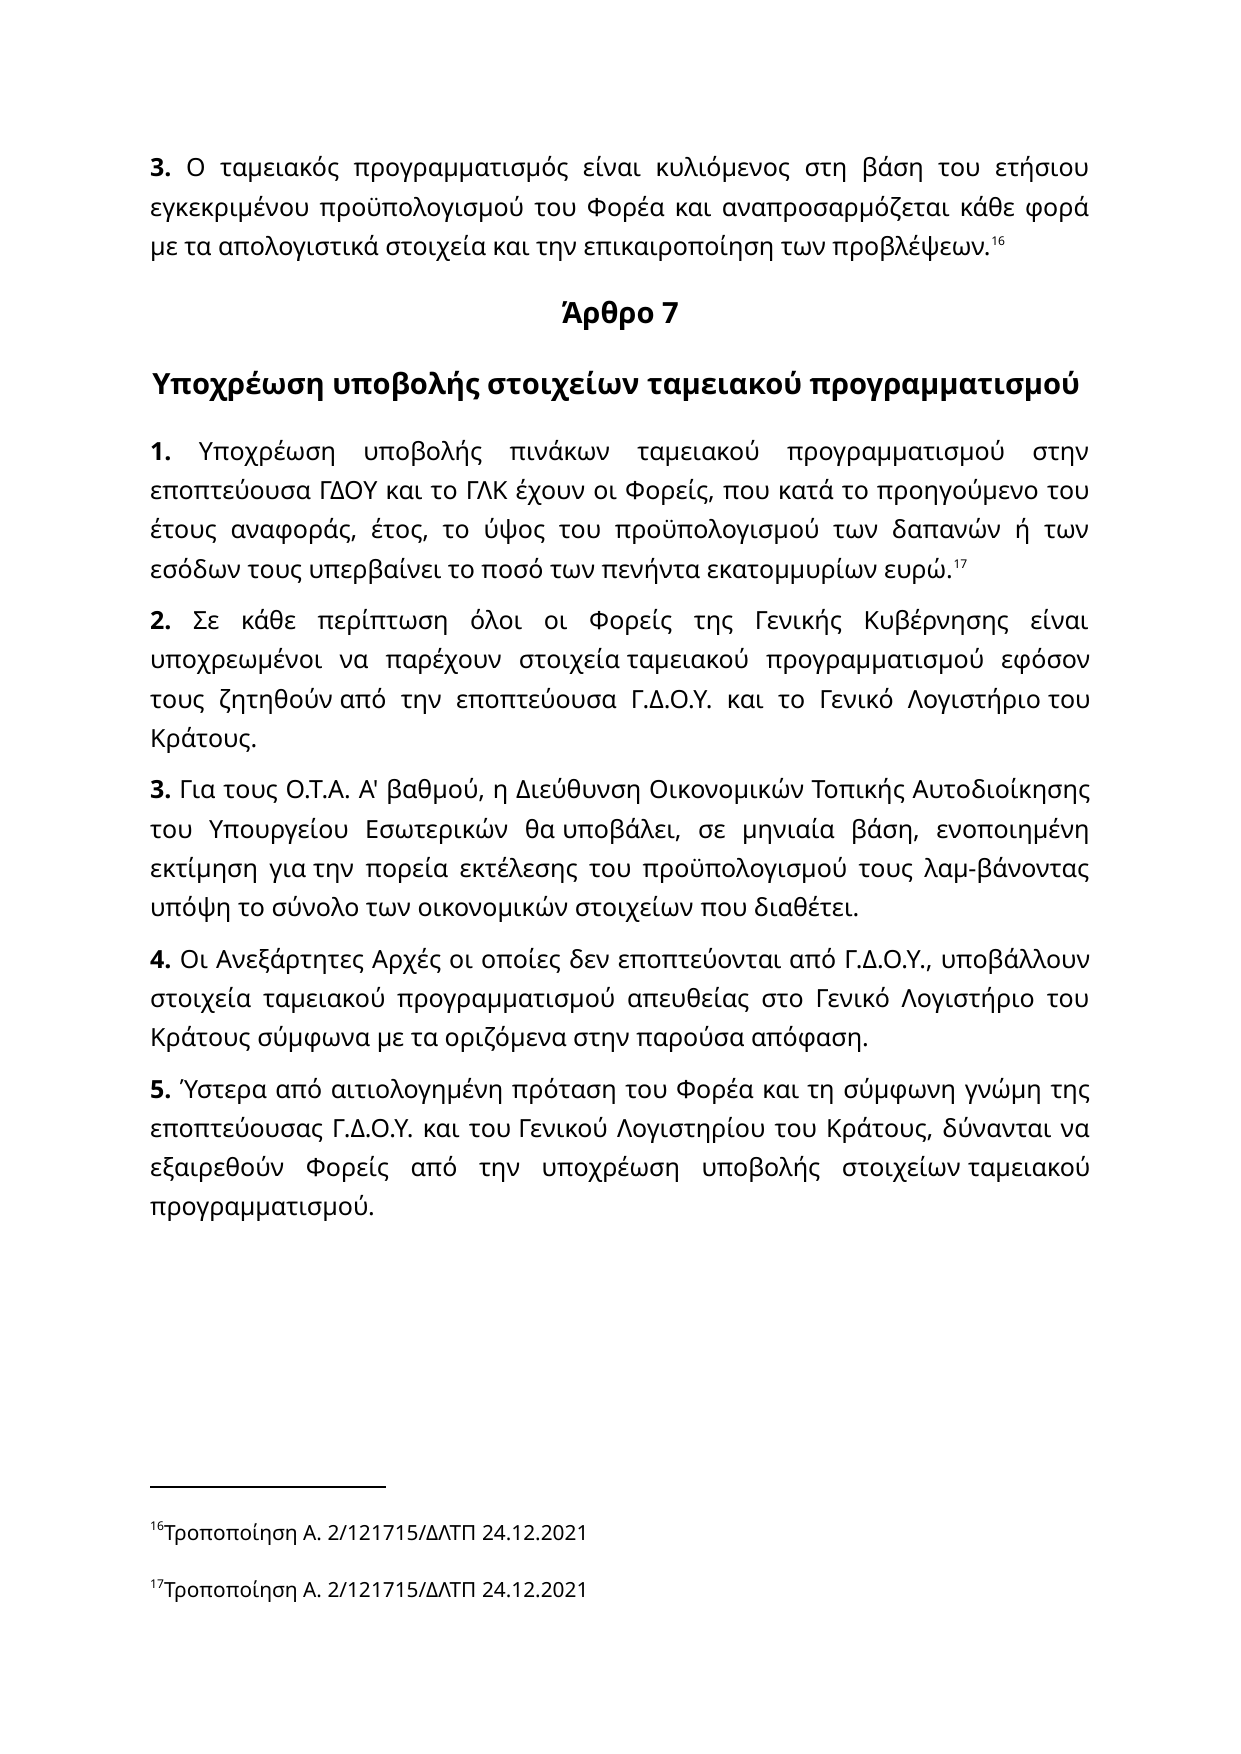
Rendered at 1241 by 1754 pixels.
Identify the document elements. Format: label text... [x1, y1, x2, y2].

subtitle Υποχρέωση υποβολής στοιχείων ταμειακού προγραμματισμού [150, 363, 1090, 403]
text Τροποποίηση A. 2/121715/ΔΛΤΠ 24.12.2021 [150, 1518, 1090, 1546]
text 4. Οι Ανεξάρτητες Αρχές οι οποίες δεν εποπτεύονται από Γ.Δ.Ο.Υ., υποβάλλουν στοιχεία ταμειακού προγραμματισμού απευθείας στο Γενικό Λογιστήριο του Κράτους σύμφωνα με τα οριζόμενα στην παρούσα απόφαση. [150, 941, 1090, 1054]
text 5. Ύστερα από αιτιολογημένη πρόταση του Φορέα και τη σύμφωνη γνώμη της εποπτεύουσας Γ.Δ.Ο.Υ. και του Γενικού Λογιστηρίου του Κράτους, δύνανται να εξαιρεθούν Φορείς από την υποχρέωση υποβολής στοιχείων ταμειακού προγραμματισμού. [150, 1071, 1090, 1223]
subtitle Άρθρο 7 [150, 292, 1090, 332]
text 3. Ο ταμειακός προγραμματισμός είναι κυλιόμενος στη βάση του ετήσιου εγκεκριμένου προϋπολογισμού του Φορέα και αναπροσαρμόζεται κάθε φορά με τα απολογιστικά στοιχεία και την επικαιροποίηση των προβλέψεων. [150, 150, 1090, 262]
text 1. Υποχρέωση υποβολής πινάκων ταμειακού προγραμματισμού στην εποπτεύουσα ΓΔΟΥ και το ΓΛΚ έχουν οι Φορείς, που κατά το προηγούμενο του έτους αναφοράς, έτος, το ύψος του προϋπολογισμού των δαπανών ή των εσόδων τους υπερβαίνει το ποσό των πενήντα εκατομμυρίων ευρώ. [150, 434, 1090, 585]
text 3. Για τους Ο.Τ.Α. Α' βαθμού, η Διεύθυνση Οικονομικών Τοπικής Αυτοδιοίκησης του Υπουργείου Εσωτερικών θα υποβάλει, σε μηνιαία βάση, ενοποιημένη εκτίμηση για την πορεία εκτέλεσης του προϋπολογισμού τους λαμ-βάνοντας υπόψη το σύνολο των οικονομικών στοιχείων που διαθέτει. [150, 772, 1090, 924]
text Τροποποίηση A. 2/121715/ΔΛΤΠ 24.12.2021 [150, 1576, 1090, 1604]
text 2. Σε κάθε περίπτωση όλοι οι Φορείς της Γενικής Κυβέρνησης είναι υποχρεωμένοι να παρέχουν στοιχεία ταμειακού προγραμματισμού εφόσον τους ζητηθούν από την εποπτεύουσα Γ.Δ.Ο.Υ. και το Γενικό Λογιστήριο του Κράτους. [150, 603, 1090, 754]
